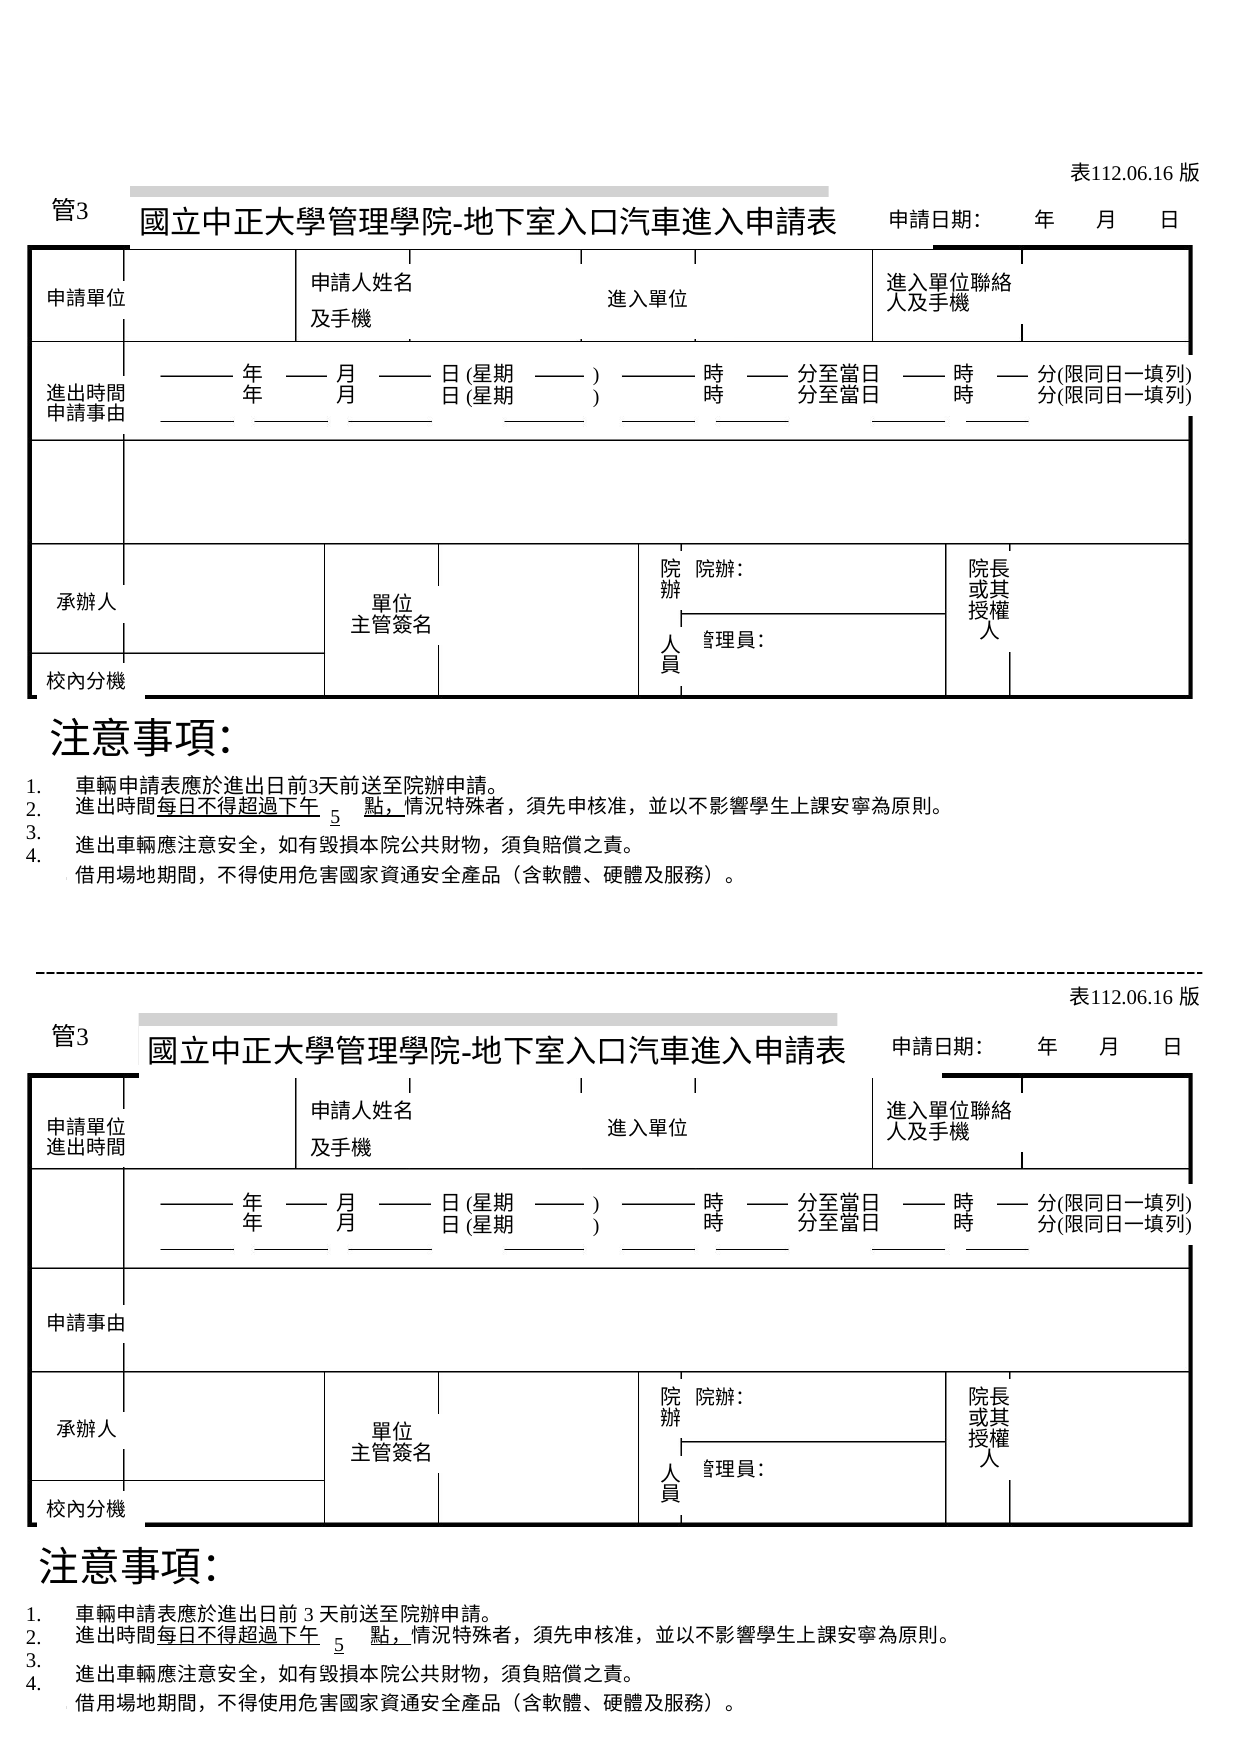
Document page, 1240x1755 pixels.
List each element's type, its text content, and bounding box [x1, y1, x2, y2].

text 或其 [968, 581, 1024, 601]
text 主管簽名 [351, 1444, 447, 1464]
text 日 (星期 [440, 386, 526, 408]
text 分(限同日一填列) [1037, 1193, 1192, 1214]
text 申請事由 [46, 405, 136, 425]
text 月 [1099, 1037, 1134, 1058]
text 月 [1097, 211, 1131, 232]
text 人 [979, 622, 1024, 643]
text 進入單位 [608, 294, 725, 310]
text 主管簽名 [351, 616, 447, 636]
text 管3 [51, 1023, 108, 1051]
text 授權 [968, 601, 1024, 622]
text 時 [968, 1193, 988, 1214]
text 月 [336, 386, 370, 406]
text 年 [1037, 1037, 1071, 1058]
text 分至當日 [797, 365, 894, 386]
text 分至當日 [797, 386, 894, 406]
text 校內分機 [46, 672, 136, 692]
text 國立中正大學管理學院-地下室入口汽車進入申請表 [148, 1034, 933, 1069]
text 院 院辦： [661, 1388, 767, 1409]
text 進入單位聯絡 [887, 1102, 1024, 1123]
text ) [593, 386, 611, 408]
text 進出車輛應注意安全，如有毁損本院公共財物，須負賠償之責。 [76, 837, 694, 857]
text 員 [661, 656, 695, 677]
text 分至當日 [797, 1214, 894, 1235]
text 辦 [661, 1409, 767, 1429]
text 年 [242, 1193, 277, 1214]
text 院 院辦： [661, 560, 767, 581]
text 院長 [968, 1388, 1024, 1409]
picture [27, 1073, 1193, 1527]
text 單位 [371, 1423, 447, 1444]
text 年 [1034, 211, 1068, 232]
text 單位 [371, 595, 447, 616]
text 日 [1159, 211, 1193, 232]
text 年 [242, 1214, 277, 1235]
text 院長 [968, 560, 1024, 581]
text 申請單位 [46, 290, 136, 310]
text 月 [336, 1193, 370, 1214]
text 進出時間每日不得超過下午 [76, 1626, 325, 1646]
text 或其 [968, 1409, 1024, 1429]
text 時 [703, 386, 738, 406]
text 申請日期： [891, 1037, 1009, 1058]
text 年 [242, 386, 277, 406]
text 申請人姓名 [310, 1102, 725, 1123]
text ) [593, 1192, 611, 1214]
text 分(限同日一填列) [1037, 364, 1192, 386]
picture [130, 186, 829, 197]
text 3. [26, 821, 55, 844]
text 承辦人 [56, 1421, 127, 1441]
text 日 [1162, 1037, 1196, 1058]
text 2. [26, 798, 55, 821]
text 點，情況特殊者，須先申核准，並以不影響學生上課安寧為原則。 [361, 798, 1041, 818]
text 時 [703, 365, 738, 386]
text 人 [661, 1464, 695, 1485]
text 進入單位 [608, 1123, 725, 1138]
text ) [593, 1214, 611, 1237]
picture [138, 1013, 838, 1065]
text 進出時間 [46, 385, 136, 405]
text 日 (星期 [440, 364, 526, 386]
text 申請日期： [888, 211, 1006, 232]
text 時 [703, 1214, 738, 1235]
text 進出時間 [46, 1138, 136, 1158]
text 3. [26, 1649, 55, 1672]
text 月 [336, 1214, 370, 1235]
text 分(限同日一填列) [1037, 1214, 1192, 1236]
text 國立中正大學管理學院-地下室入口汽車進入申請表 [139, 206, 879, 241]
text 2. [26, 1626, 55, 1649]
text ) [593, 364, 611, 386]
text 人及手機 [887, 1123, 1024, 1143]
text 借用場地期間，不得使用危害國家資通安全產品（含軟體、硬體及服務）。 [76, 866, 811, 886]
text 人 [661, 636, 695, 656]
text 車輛申請表應於進出日前 3 天前送至院辦申請。 [76, 1604, 1049, 1626]
text 1. [26, 775, 55, 798]
text 4. [26, 844, 55, 867]
text 辦 [661, 581, 767, 601]
text 校內分機 [46, 1500, 136, 1520]
text 申請事由 [46, 1314, 136, 1334]
text 及手機 [310, 1138, 725, 1159]
picture [27, 245, 1193, 699]
text 分至當日 [797, 1193, 894, 1214]
text 時 [953, 1193, 969, 1214]
text 人及手機 [887, 294, 1024, 315]
text 4. [26, 1672, 55, 1696]
text 進出時間每日不得超過下午 [76, 798, 321, 818]
text 注意事項： [49, 720, 300, 761]
text 5 [334, 1634, 356, 1656]
text 分(限同日一填列) [1037, 386, 1192, 407]
text 及手機 [310, 310, 725, 331]
text 進入單位聯絡 [887, 273, 955, 294]
text 借用場地期間，不得使用危害國家資通安全產品（含軟體、硬體及服務）。 [76, 1695, 811, 1715]
text 員 [661, 1485, 695, 1506]
text 進入單位聯絡 [954, 273, 1024, 294]
text 申請人姓名 [310, 273, 725, 294]
text 管3 [51, 197, 108, 225]
text 申請單位 [46, 1118, 136, 1138]
text 日 (星期 [440, 1192, 526, 1214]
text 授權 [968, 1429, 1024, 1450]
text 時 [703, 1193, 719, 1214]
text 月 [336, 365, 370, 386]
text 表112.06.16 版 [1070, 162, 1213, 185]
text 人 [979, 1450, 1024, 1471]
text 年 [242, 365, 277, 386]
text 日 (星期 [440, 1214, 526, 1237]
text 時 [953, 386, 988, 406]
text 注意事項： [38, 1549, 279, 1589]
text 管理員： [704, 632, 786, 652]
text 時 [718, 1193, 738, 1214]
text 車輛申請表應於進出日前3天前送至院辦申請。 [76, 776, 1041, 798]
text 管理員： [704, 1460, 786, 1480]
text 1. [26, 1603, 55, 1626]
text 進出車輛應注意安全，如有毁損本院公共財物，須負賠償之責。 [76, 1665, 694, 1685]
text 承辦人 [56, 594, 127, 614]
text 時 [953, 365, 988, 386]
text 點，情況特殊者，須先申核准，並以不影響學生上課安寧為原則。 [364, 1626, 1049, 1646]
text 表112.06.16 版 [1069, 986, 1213, 1009]
text 時 [953, 1214, 988, 1235]
text 5 [330, 806, 352, 828]
